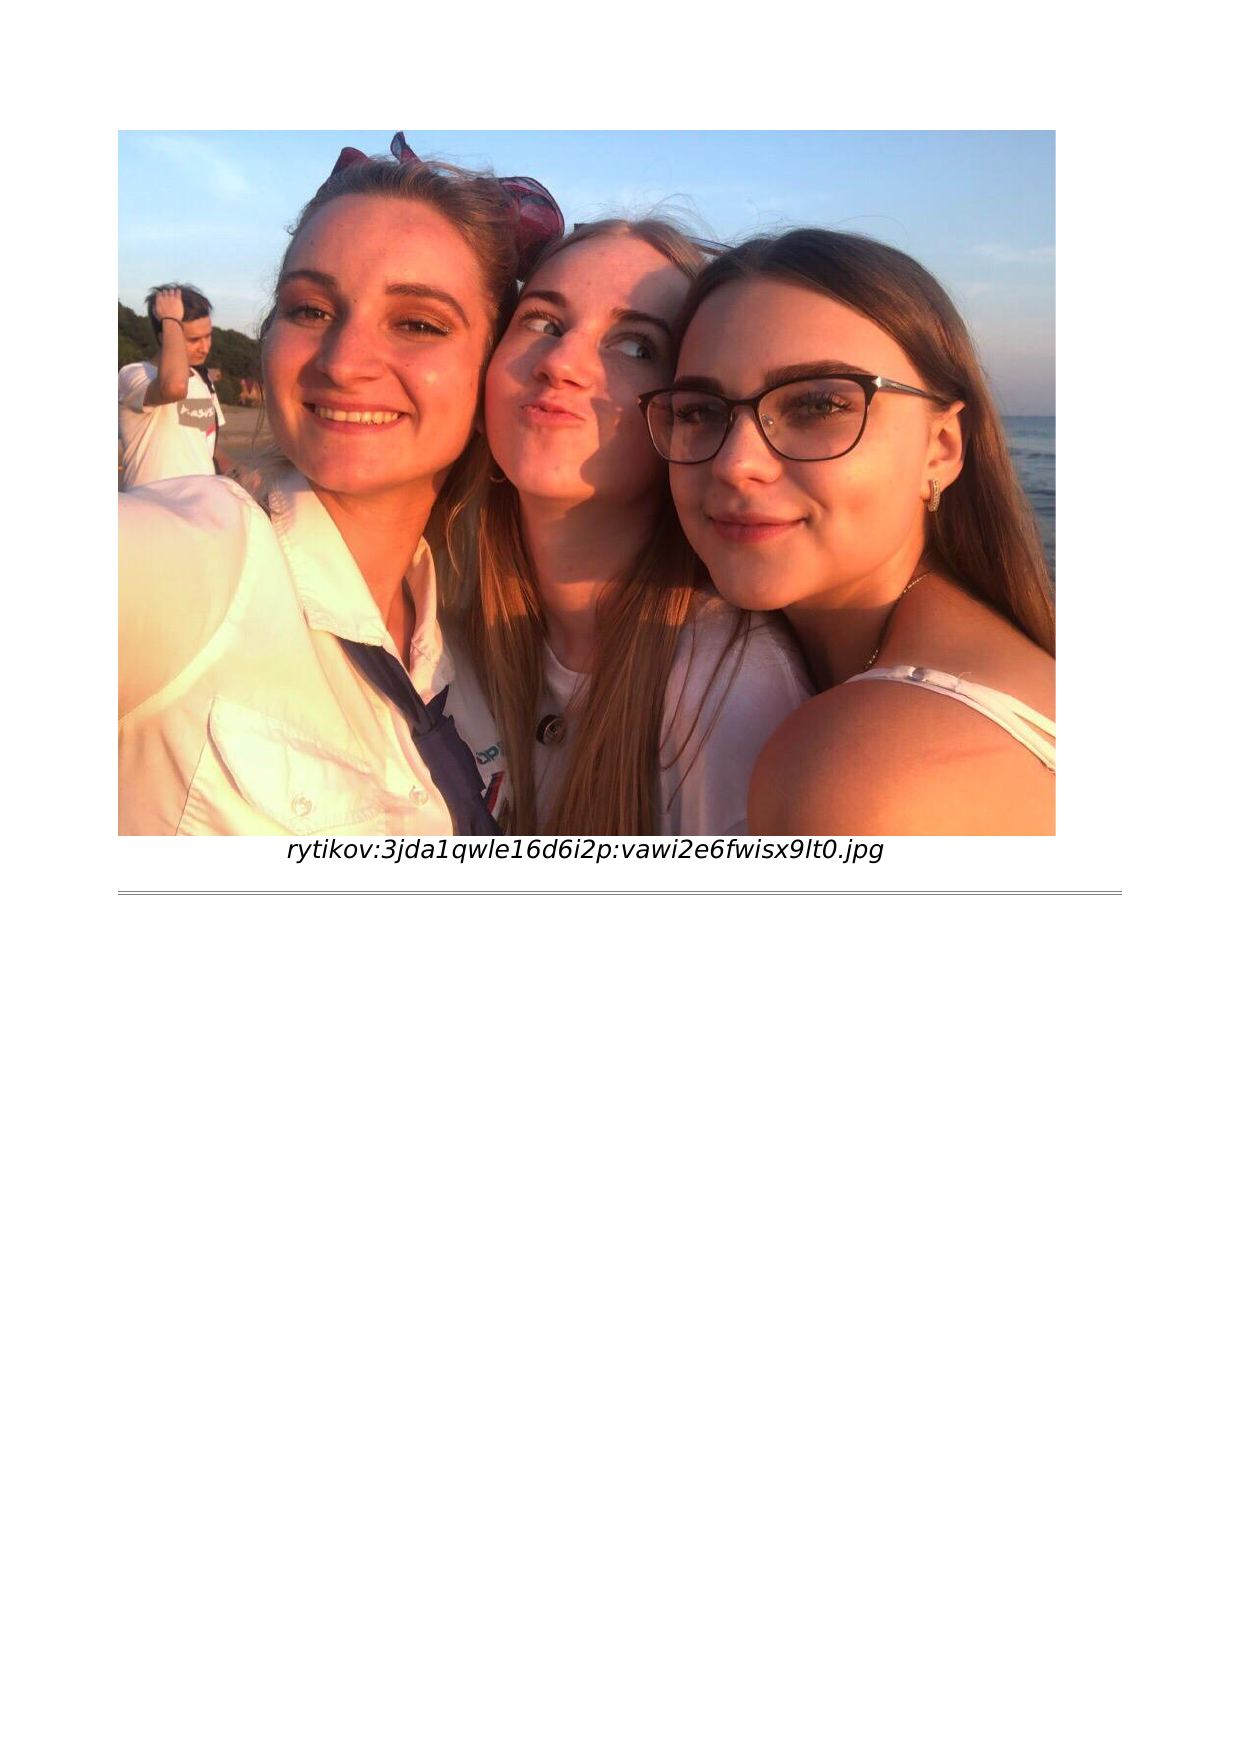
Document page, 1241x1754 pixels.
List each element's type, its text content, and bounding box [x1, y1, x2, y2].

picture [118, 130, 1056, 836]
text rytikov:3jda1qwle16d6i2p:vawi2e6fwisx9lt0.jpg [118, 836, 1056, 864]
